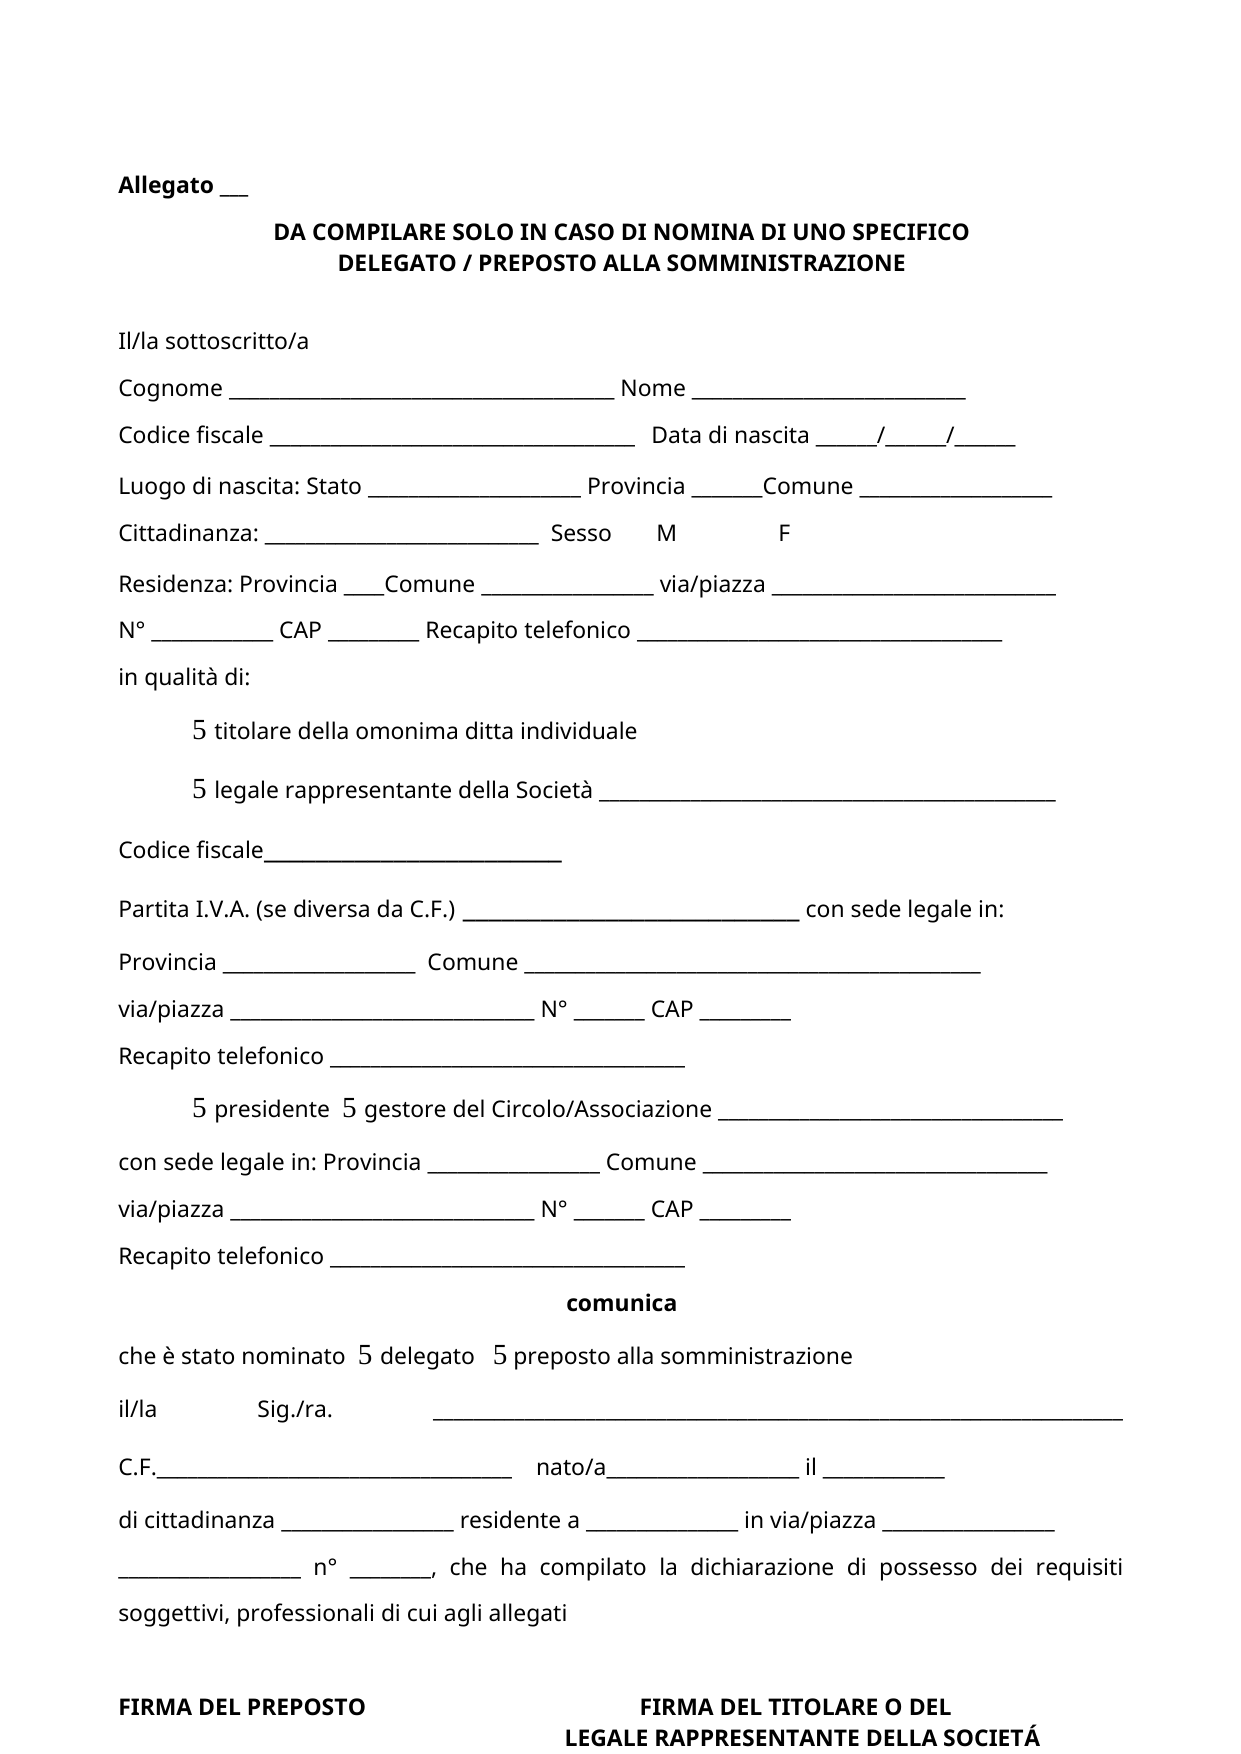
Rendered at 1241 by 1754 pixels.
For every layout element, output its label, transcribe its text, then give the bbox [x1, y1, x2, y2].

text Residenza: Provincia ____Comune _________________ via/piazza ____________________________ [118, 567, 1125, 599]
text Luogo di nascita: Stato _____________________ Provincia _______Comune ___________________ [118, 469, 1125, 501]
text LEGALE RAPPRESENTANTE DELLA SOCIETÁ [118, 1722, 1125, 1754]
text N° ____________ CAP _________ Recapito telefonico ____________________________________ [118, 614, 1125, 646]
text FIRMA DEL PREPOSTO FIRMA DEL TITOLARE O DEL [118, 1691, 1125, 1722]
text Allegato ___ [118, 168, 1125, 200]
text Codice fiscale_______________________ [118, 827, 1125, 867]
text in qualità di: [118, 661, 1125, 692]
text Codice fiscale ____________________________________ Data di nascita ______/______/______ [118, 418, 1125, 450]
text Cittadinanza: ___________________________ Sesso M F [118, 516, 1125, 548]
text __________________ n° ________, che ha compilato la dichiarazione di possesso dei requisiti soggettivi, professionali di cui agli allegati [118, 1551, 1125, 1629]
text DA COMPILARE SOLO IN CASO DI NOMINA DI UNO SPECIFICO [118, 215, 1125, 247]
text con sede legale in: Provincia _________________ Comune __________________________________ [118, 1146, 1125, 1177]
text comunica [118, 1287, 1125, 1318]
text DELEGATO / PREPOSTO ALLA SOMMINISTRAZIONE [118, 247, 1125, 278]
text Partita I.V.A. (se diversa da C.F.) __________________________ con sede legale in: [118, 887, 1125, 926]
text Recapito telefonico ___________________________________ [118, 1240, 1125, 1271]
text  legale rappresentante della Società _____________________________________________ [118, 768, 1125, 807]
text di cittadinanza _________________ residente a _______________ in via/piazza _________________ [118, 1504, 1125, 1535]
text via/piazza ______________________________ N° _______ CAP _________ [118, 993, 1125, 1024]
text Provincia ___________________ Comune _____________________________________________ [118, 946, 1125, 977]
text Il/la sottoscritto/a [118, 325, 1125, 356]
text Recapito telefonico ___________________________________ [118, 1040, 1125, 1071]
text  presidente  gestore del Circolo/Associazione __________________________________ [118, 1087, 1125, 1126]
text il/la Sig./ra. ____________________________________________________________________ C.F.___________________________________ nato/a___________________ il ____________ [118, 1393, 1125, 1484]
text che è stato nominato  delegato  preposto alla somministrazione [118, 1334, 1125, 1373]
text via/piazza ______________________________ N° _______ CAP _________ [118, 1193, 1125, 1224]
text  titolare della omonima ditta individuale [118, 708, 1125, 748]
text Cognome ______________________________________ Nome ___________________________ [118, 372, 1125, 403]
